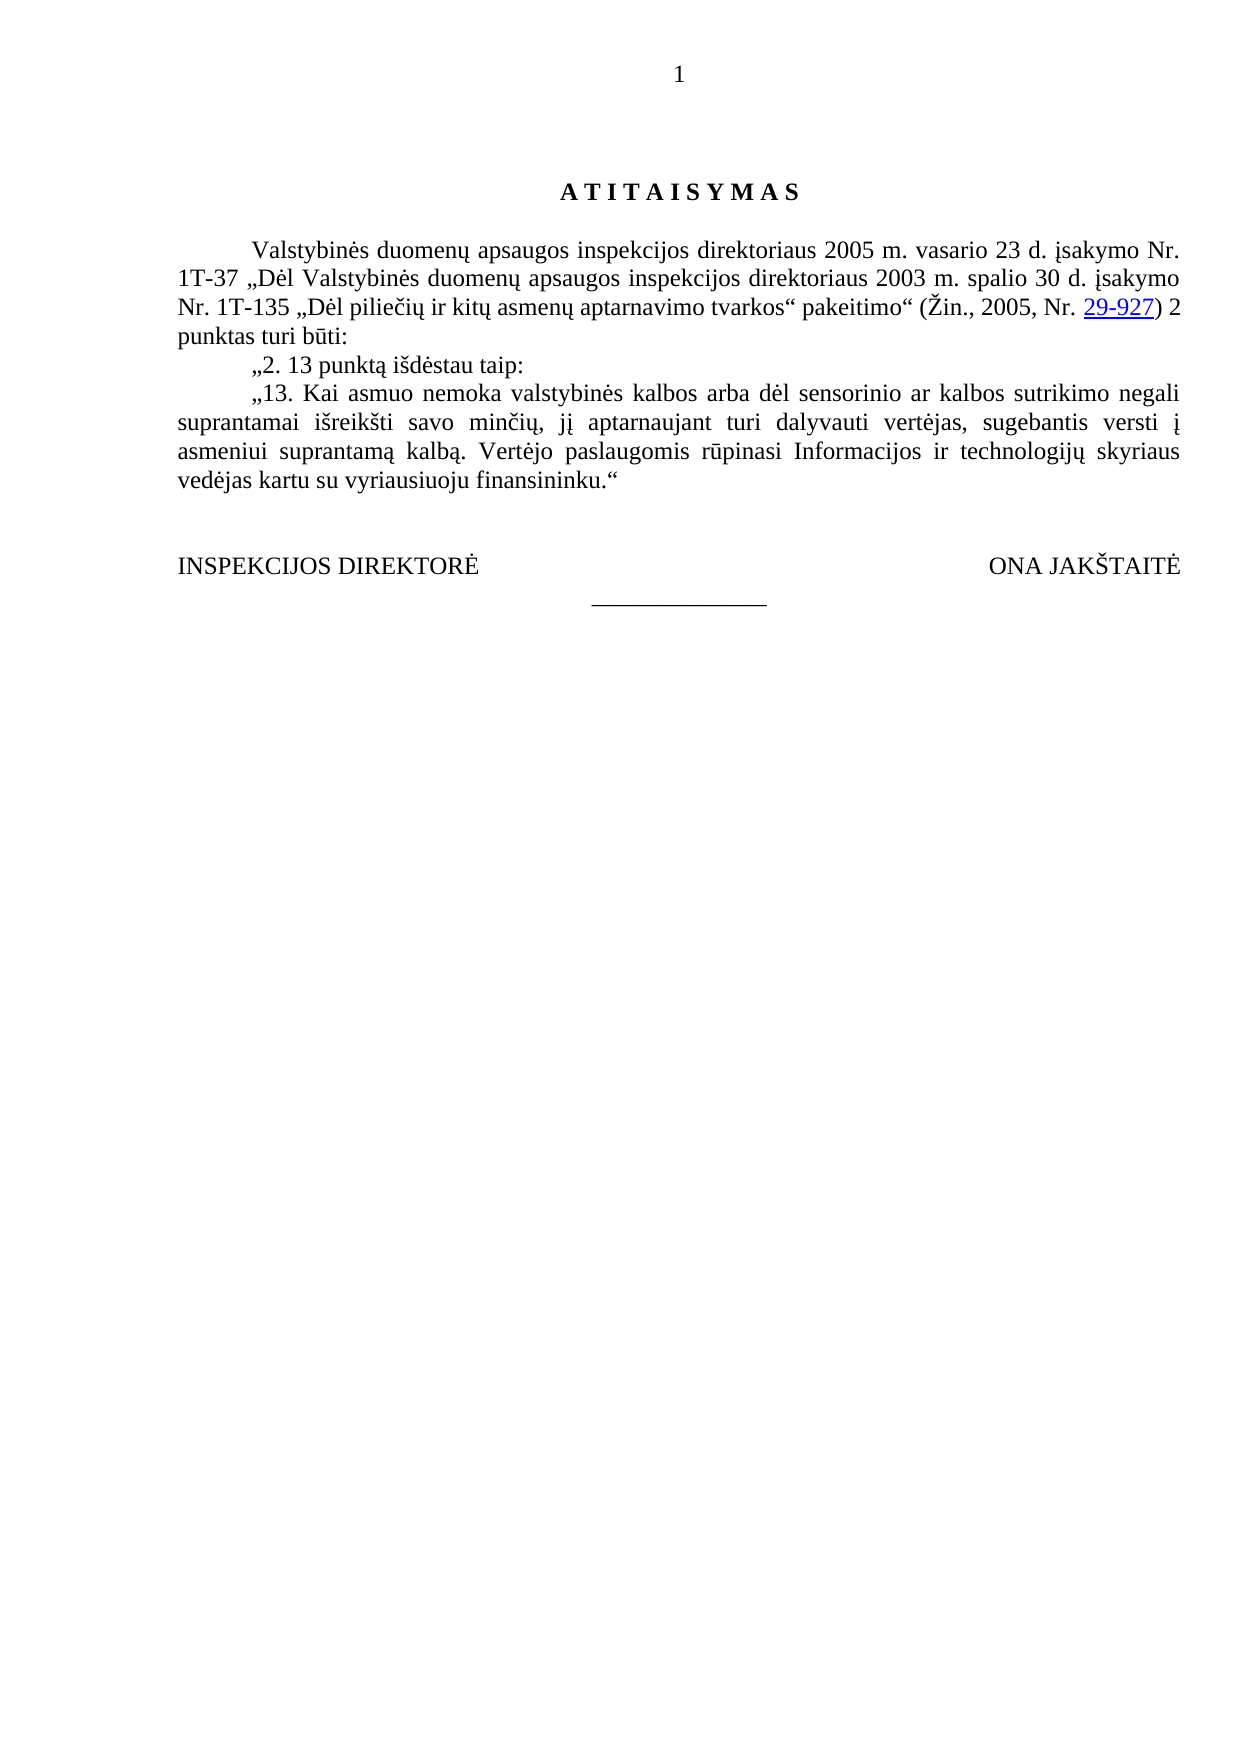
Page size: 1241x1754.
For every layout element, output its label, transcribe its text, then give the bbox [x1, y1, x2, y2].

text Valstybinės duomenų apsaugos inspekcijos direktoriaus 2005 m. vasario 23 d. įsakymo Nr. 1T-37 „Dėl Valstybinės duomenų apsaugos inspekcijos direktoriaus 2003 m. spalio 30 d. įsakymo Nr. 1T-135 „Dėl piliečių ir kitų asmenų aptarnavimo tvarkos“ pakeitimo“ (Žin., 2005, Nr. 29-927) 2 punktas turi būti: [177, 235, 1181, 350]
text INSPEKCIJOS DIREKTORĖ ONA JAKŠTAITĖ [177, 551, 1181, 580]
text ATITAISYMAS [177, 177, 1181, 206]
text „13. Kai asmuo nemoka valstybinės kalbos arba dėl sensorinio ar kalbos sutrikimo negali suprantamai išreikšti savo minčių, jį aptarnaujant turi dalyvauti vertėjas, sugebantis versti į asmeniui suprantamą kalbą. Vertėjo paslaugomis rūpinasi Informacijos ir technologijų skyriaus vedėjas kartu su vyriausiuoju finansininku.“ [177, 378, 1181, 493]
text ______________ [177, 580, 1181, 608]
text „2. 13 punktą išdėstau taip: [177, 350, 1181, 378]
